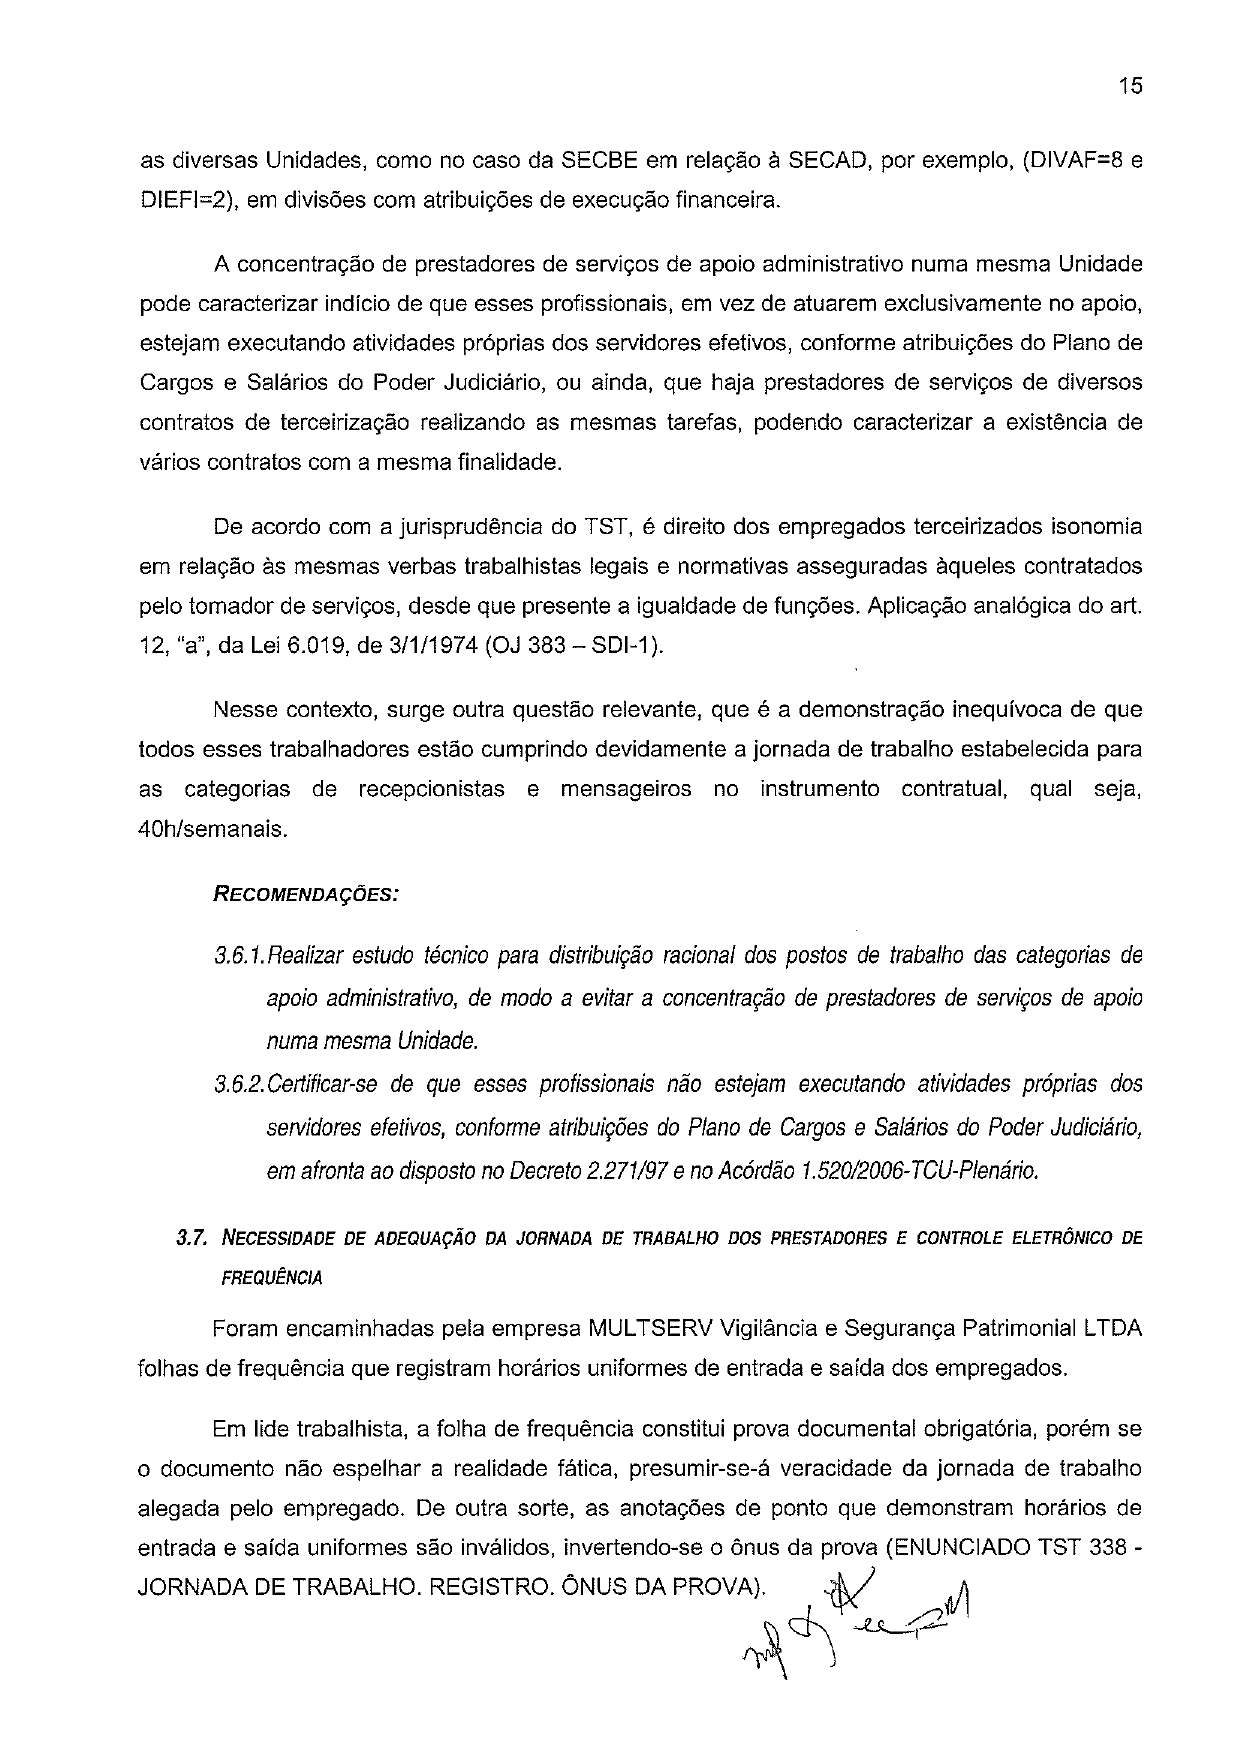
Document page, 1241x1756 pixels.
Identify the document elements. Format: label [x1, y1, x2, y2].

picture [137, 77, 1143, 1680]
